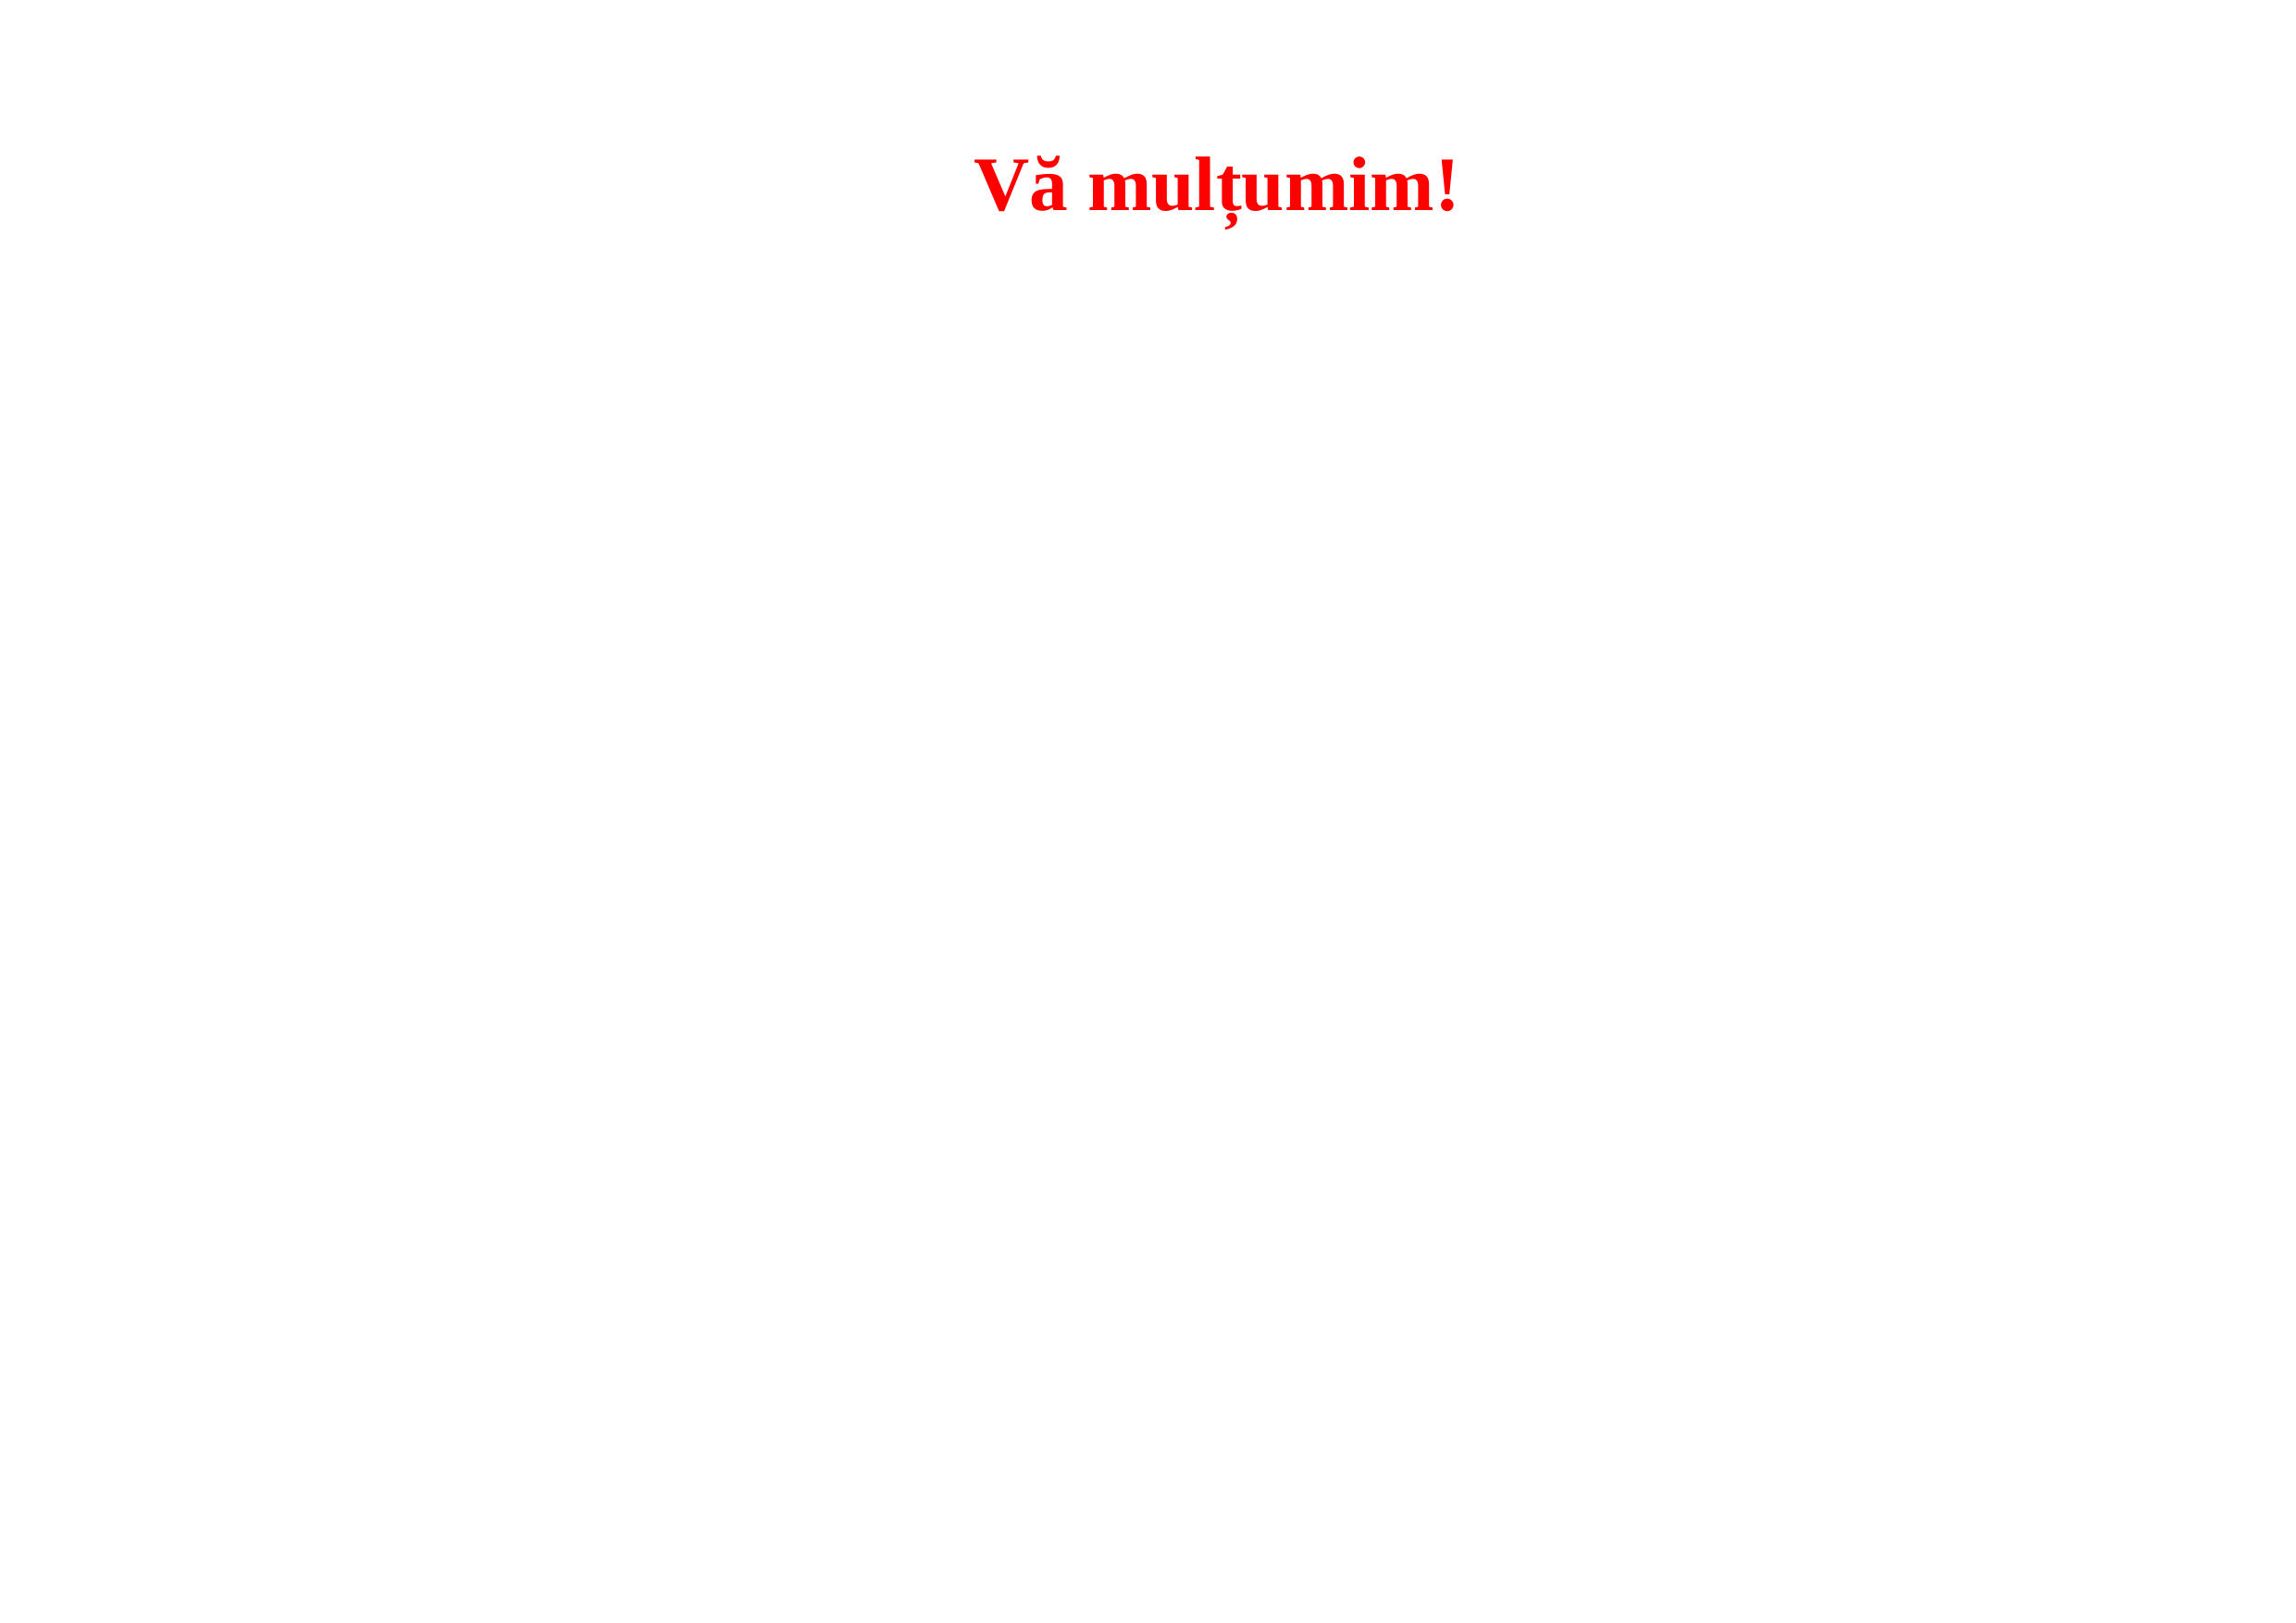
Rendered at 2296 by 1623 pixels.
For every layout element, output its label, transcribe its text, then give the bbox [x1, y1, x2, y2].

list Vă mulțumim! [278, 139, 2156, 228]
